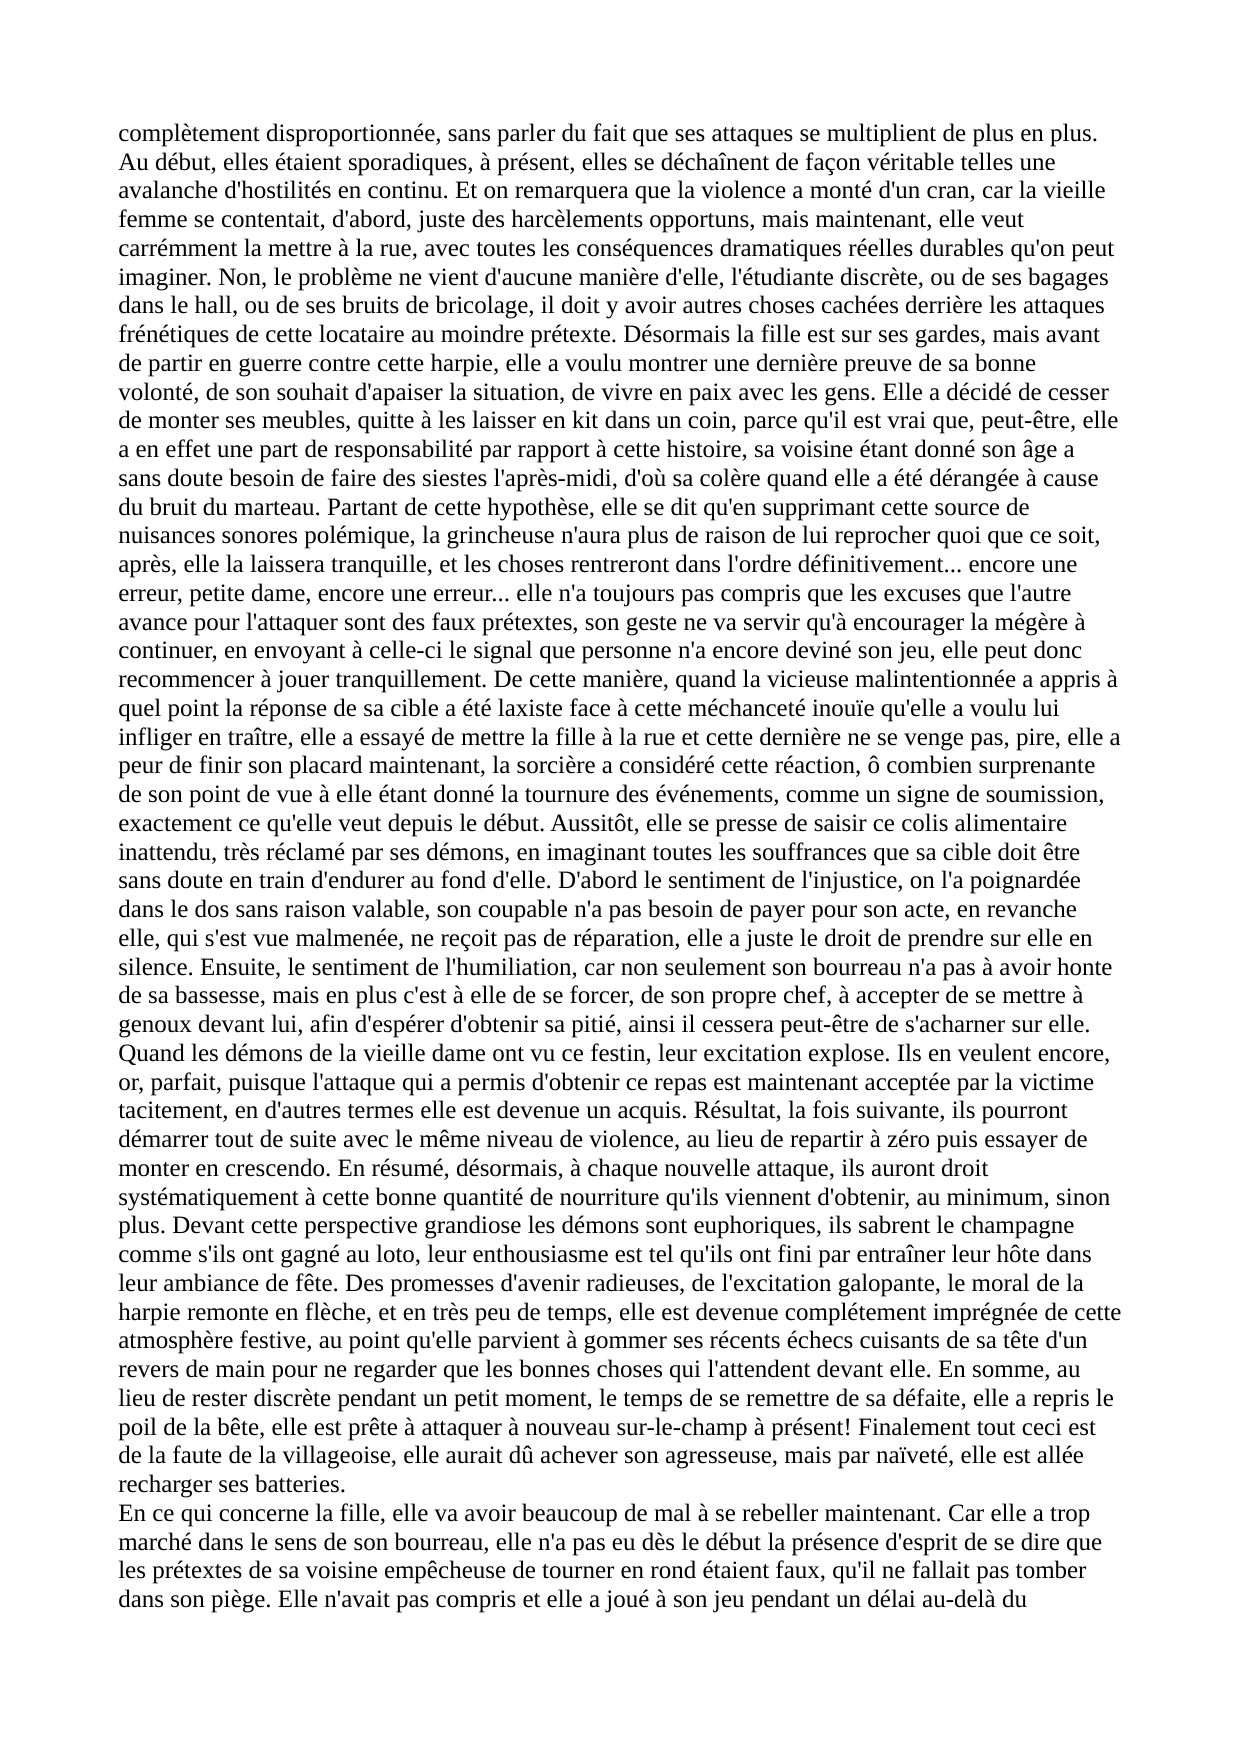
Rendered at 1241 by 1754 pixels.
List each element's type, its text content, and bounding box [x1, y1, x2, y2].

text En ce qui concerne la fille, elle va avoir beaucoup de mal à se rebeller maintenant. Car elle a trop marché dans le sens de son bourreau, elle n'a pas eu dès le début la présence d'esprit de se dire que les prétextes de sa voisine empêcheuse de tourner en rond étaient faux, qu'il ne fallait pas tomber dans son piège. Elle n'avait pas compris et elle a joué à son jeu pendant un délai au-delà du [118, 1498, 1122, 1613]
text complètement disproportionnée, sans parler du fait que ses attaques se multiplient de plus en plus. Au début, elles étaient sporadiques, à présent, elles se déchaînent de façon véritable telles une avalanche d'hostilités en continu. Et on remarquera que la violence a monté d'un cran, car la vieille femme se contentait, d'abord, juste des harcèlements opportuns, mais maintenant, elle veut carrémment la mettre à la rue, avec toutes les conséquences dramatiques réelles durables qu'on peut imaginer. Non, le problème ne vient d'aucune manière d'elle, l'étudiante discrète, ou de ses bagages dans le hall, ou de ses bruits de bricolage, il doit y avoir autres choses cachées derrière les attaques frénétiques de cette locataire au moindre prétexte. Désormais la fille est sur ses gardes, mais avant de partir en guerre contre cette harpie, elle a voulu montrer une dernière preuve de sa bonne volonté, de son souhait d'apaiser la situation, de vivre en paix avec les gens. Elle a décidé de cesser de monter ses meubles, quitte à les laisser en kit dans un coin, parce qu'il est vrai que, peut-être, elle a en effet une part de responsabilité par rapport à cette histoire, sa voisine étant donné son âge a sans doute besoin de faire des siestes l'après-midi, d'où sa colère quand elle a été dérangée à cause du bruit du marteau. Partant de cette hypothèse, elle se dit qu'en supprimant cette source de nuisances sonores polémique, la grincheuse n'aura plus de raison de lui reprocher quoi que ce soit, après, elle la laissera tranquille, et les choses rentreront dans l'ordre définitivement... encore une erreur, petite dame, encore une erreur... elle n'a toujours pas compris que les excuses que l'autre avance pour l'attaquer sont des faux prétextes, son geste ne va servir qu'à encourager la mégère à continuer, en envoyant à celle-ci le signal que personne n'a encore deviné son jeu, elle peut donc recommencer à jouer tranquillement. De cette manière, quand la vicieuse malintentionnée a appris à quel point la réponse de sa cible a été laxiste face à cette méchanceté inouïe qu'elle a voulu lui infliger en traître, elle a essayé de mettre la fille à la rue et cette dernière ne se venge pas, pire, elle a peur de finir son placard maintenant, la sorcière a considéré cette réaction, ô combien surprenante de son point de vue à elle étant donné la tournure des événements, comme un signe de soumission, exactement ce qu'elle veut depuis le début. Aussitôt, elle se presse de saisir ce colis alimentaire inattendu, très réclamé par ses démons, en imaginant toutes les souffrances que sa cible doit être sans doute en train d'endurer au fond d'elle. D'abord le sentiment de l'injustice, on l'a poignardée dans le dos sans raison valable, son coupable n'a pas besoin de payer pour son acte, en revanche elle, qui s'est vue malmenée, ne reçoit pas de réparation, elle a juste le droit de prendre sur elle en silence. Ensuite, le sentiment de l'humiliation, car non seulement son bourreau n'a pas à avoir honte de sa bassesse, mais en plus c'est à elle de se forcer, de son propre chef, à accepter de se mettre à genoux devant lui, afin d'espérer d'obtenir sa pitié, ainsi il cessera peut-être de s'acharner sur elle. Quand les démons de la vieille dame ont vu ce festin, leur excitation explose. Ils en veulent encore, or, parfait, puisque l'attaque qui a permis d'obtenir ce repas est maintenant acceptée par la victime tacitement, en d'autres termes elle est devenue un acquis. Résultat, la fois suivante, ils pourront démarrer tout de suite avec le même niveau de violence, au lieu de repartir à zéro puis essayer de monter en crescendo. En résumé, désormais, à chaque nouvelle attaque, ils auront droit systématiquement à cette bonne quantité de nourriture qu'ils viennent d'obtenir, au minimum, sinon plus. Devant cette perspective grandiose les démons sont euphoriques, ils sabrent le champagne comme s'ils ont gagné au loto, leur enthousiasme est tel qu'ils ont fini par entraîner leur hôte dans leur ambiance de fête. Des promesses d'avenir radieuses, de l'excitation galopante, le moral de la harpie remonte en flèche, et en très peu de temps, elle est devenue complétement imprégnée de cette atmosphère festive, au point qu'elle parvient à gommer ses récents échecs cuisants de sa tête d'un revers de main pour ne regarder que les bonnes choses qui l'attendent devant elle. En somme, au lieu de rester discrète pendant un petit moment, le temps de se remettre de sa défaite, elle a repris le poil de la bête, elle est prête à attaquer à nouveau sur-le-champ à présent! Finalement tout ceci est de la faute de la villageoise, elle aurait dû achever son agresseuse, mais par naïveté, elle est allée recharger ses batteries. [118, 118, 1122, 1498]
